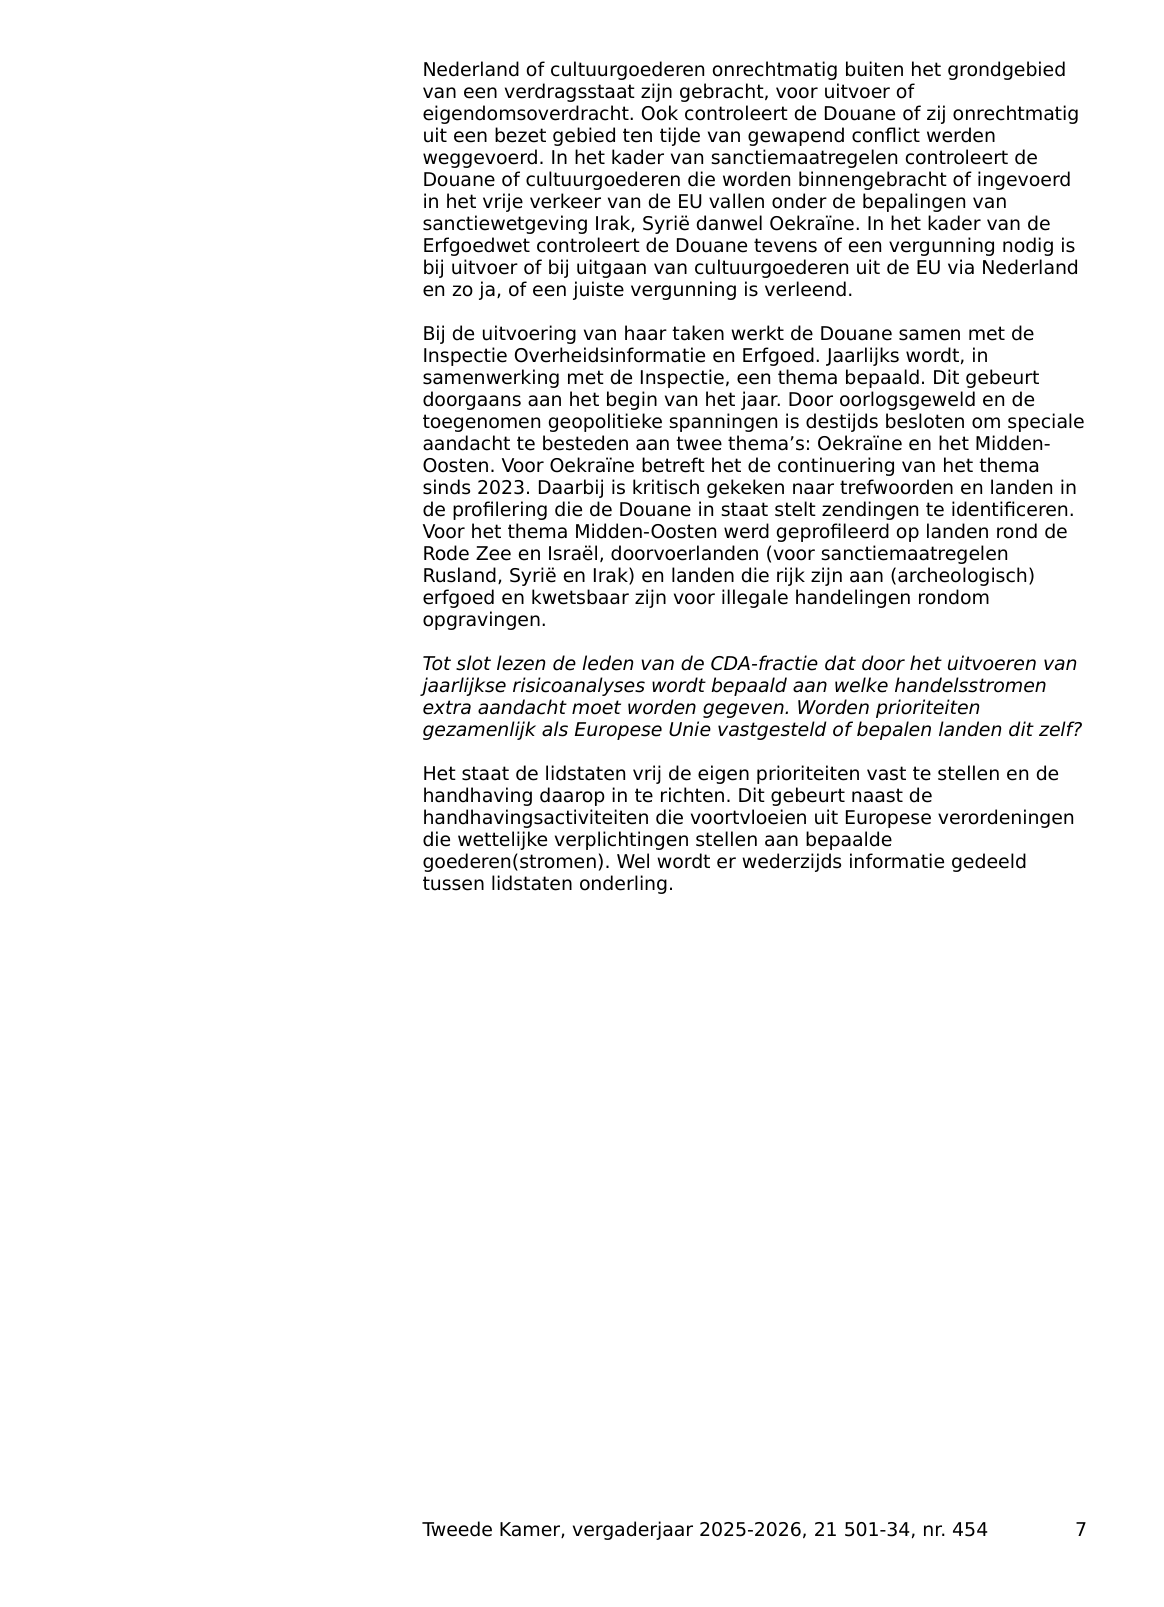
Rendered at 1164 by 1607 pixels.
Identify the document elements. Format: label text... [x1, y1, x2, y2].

text Tot slot lezen de leden van de CDA-fractie dat door het uitvoeren van jaarlijkse risicoanalyses wordt bepaald aan welke handelsstromen extra aandacht moet worden gegeven. Worden prioriteiten gezamenlijk als Europese Unie vastgesteld of bepalen landen dit zelf? [422, 653, 1087, 741]
text Het staat de lidstaten vrij de eigen prioriteiten vast te stellen en de handhaving daarop in te richten. Dit gebeurt naast de handhavingsactiviteiten die voortvloeien uit Europese verordeningen die wettelijke verplichtingen stellen aan bepaalde goederen(stromen). Wel wordt er wederzijds informatie gedeeld tussen lidstaten onderling. [422, 763, 1087, 895]
text Nederland of cultuurgoederen onrechtmatig buiten het grondgebied van een verdragsstaat zijn gebracht, voor uitvoer of eigendomsoverdracht. Ook controleert de Douane of zij onrechtmatig uit een bezet gebied ten tijde van gewapend conflict werden weggevoerd. In het kader van sanctiemaatregelen controleert de Douane of cultuurgoederen die worden binnengebracht of ingevoerd in het vrije verkeer van de EU vallen onder de bepalingen van sanctiewetgeving Irak, Syrië danwel Oekraïne. In het kader van de Erfgoedwet controleert de Douane tevens of een vergunning nodig is bij uitvoer of bij uitgaan van cultuurgoederen uit de EU via Nederland en zo ja, of een juiste vergunning is verleend. [422, 59, 1087, 301]
text Bij de uitvoering van haar taken werkt de Douane samen met de Inspectie Overheidsinformatie en Erfgoed. Jaarlijks wordt, in samenwerking met de Inspectie, een thema bepaald. Dit gebeurt doorgaans aan het begin van het jaar. Door oorlogsgeweld en de toegenomen geopolitieke spanningen is destijds besloten om speciale aandacht te besteden aan twee thema’s: Oekraïne en het Midden-Oosten. Voor Oekraïne betreft het de continuering van het thema sinds 2023. Daarbij is kritisch gekeken naar trefwoorden en landen in de profilering die de Douane in staat stelt zendingen te identificeren. Voor het thema Midden-Oosten werd geprofileerd op landen rond de Rode Zee en Israël, doorvoerlanden (voor sanctiemaatregelen Rusland, Syrië en Irak) en landen die rijk zijn aan (archeologisch) erfgoed en kwetsbaar zijn voor illegale handelingen rondom opgravingen. [422, 323, 1087, 631]
